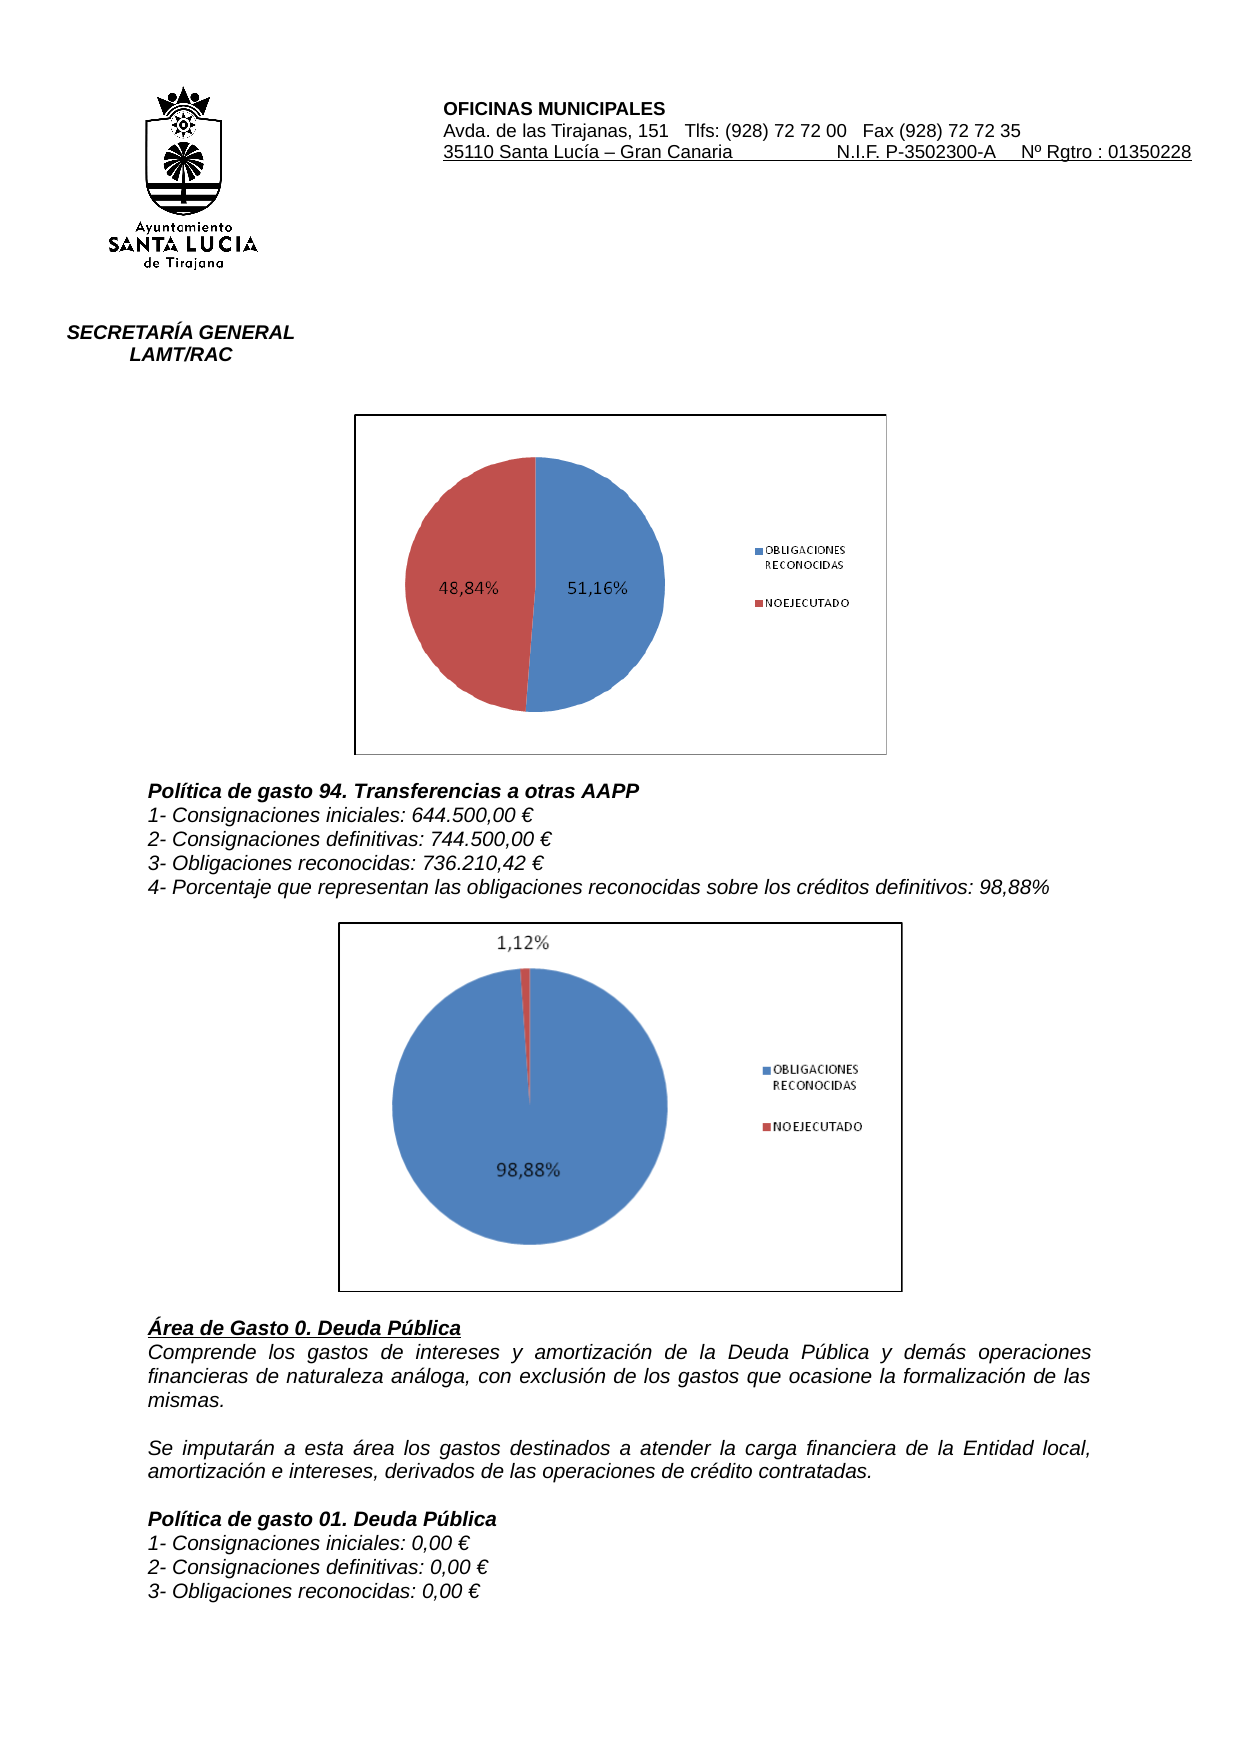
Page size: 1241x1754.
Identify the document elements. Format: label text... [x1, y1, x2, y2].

text 1- Consignaciones iniciales: 0,00 € [148, 1531, 1092, 1555]
text 3- Obligaciones reconocidas: 0,00 € [148, 1579, 1092, 1603]
text 2- Consignaciones definitivas: 0,00 € [148, 1555, 1092, 1579]
text Política de gasto 94. Transferencias a otras AAPP [148, 779, 1092, 803]
text Comprende los gastos de intereses y amortización de la Deuda Pública y demás operaciones financieras de naturaleza análoga, con exclusión de los gastos que ocasione la formalización de las mismas. [148, 1339, 1092, 1411]
text Se imputarán a esta área los gastos destinados a atender la carga financiera de la Entidad local, amortización e intereses, derivados de las operaciones de crédito contratadas. [148, 1435, 1092, 1483]
text Área de Gasto 0. Deuda Pública [148, 1316, 1092, 1339]
picture [353, 414, 887, 755]
text 1- Consignaciones iniciales: 644.500,00 € [148, 803, 1092, 827]
text 4- Porcentaje que representan las obligaciones reconocidas sobre los créditos definitivos: 98,88% [148, 875, 1092, 899]
picture [337, 922, 903, 1292]
picture [80, 56, 286, 296]
text 3- Obligaciones reconocidas: 736.210,42 € [148, 851, 1092, 875]
text 2- Consignaciones definitivas: 744.500,00 € [148, 827, 1092, 851]
text Política de gasto 01. Deuda Pública [148, 1507, 1092, 1531]
